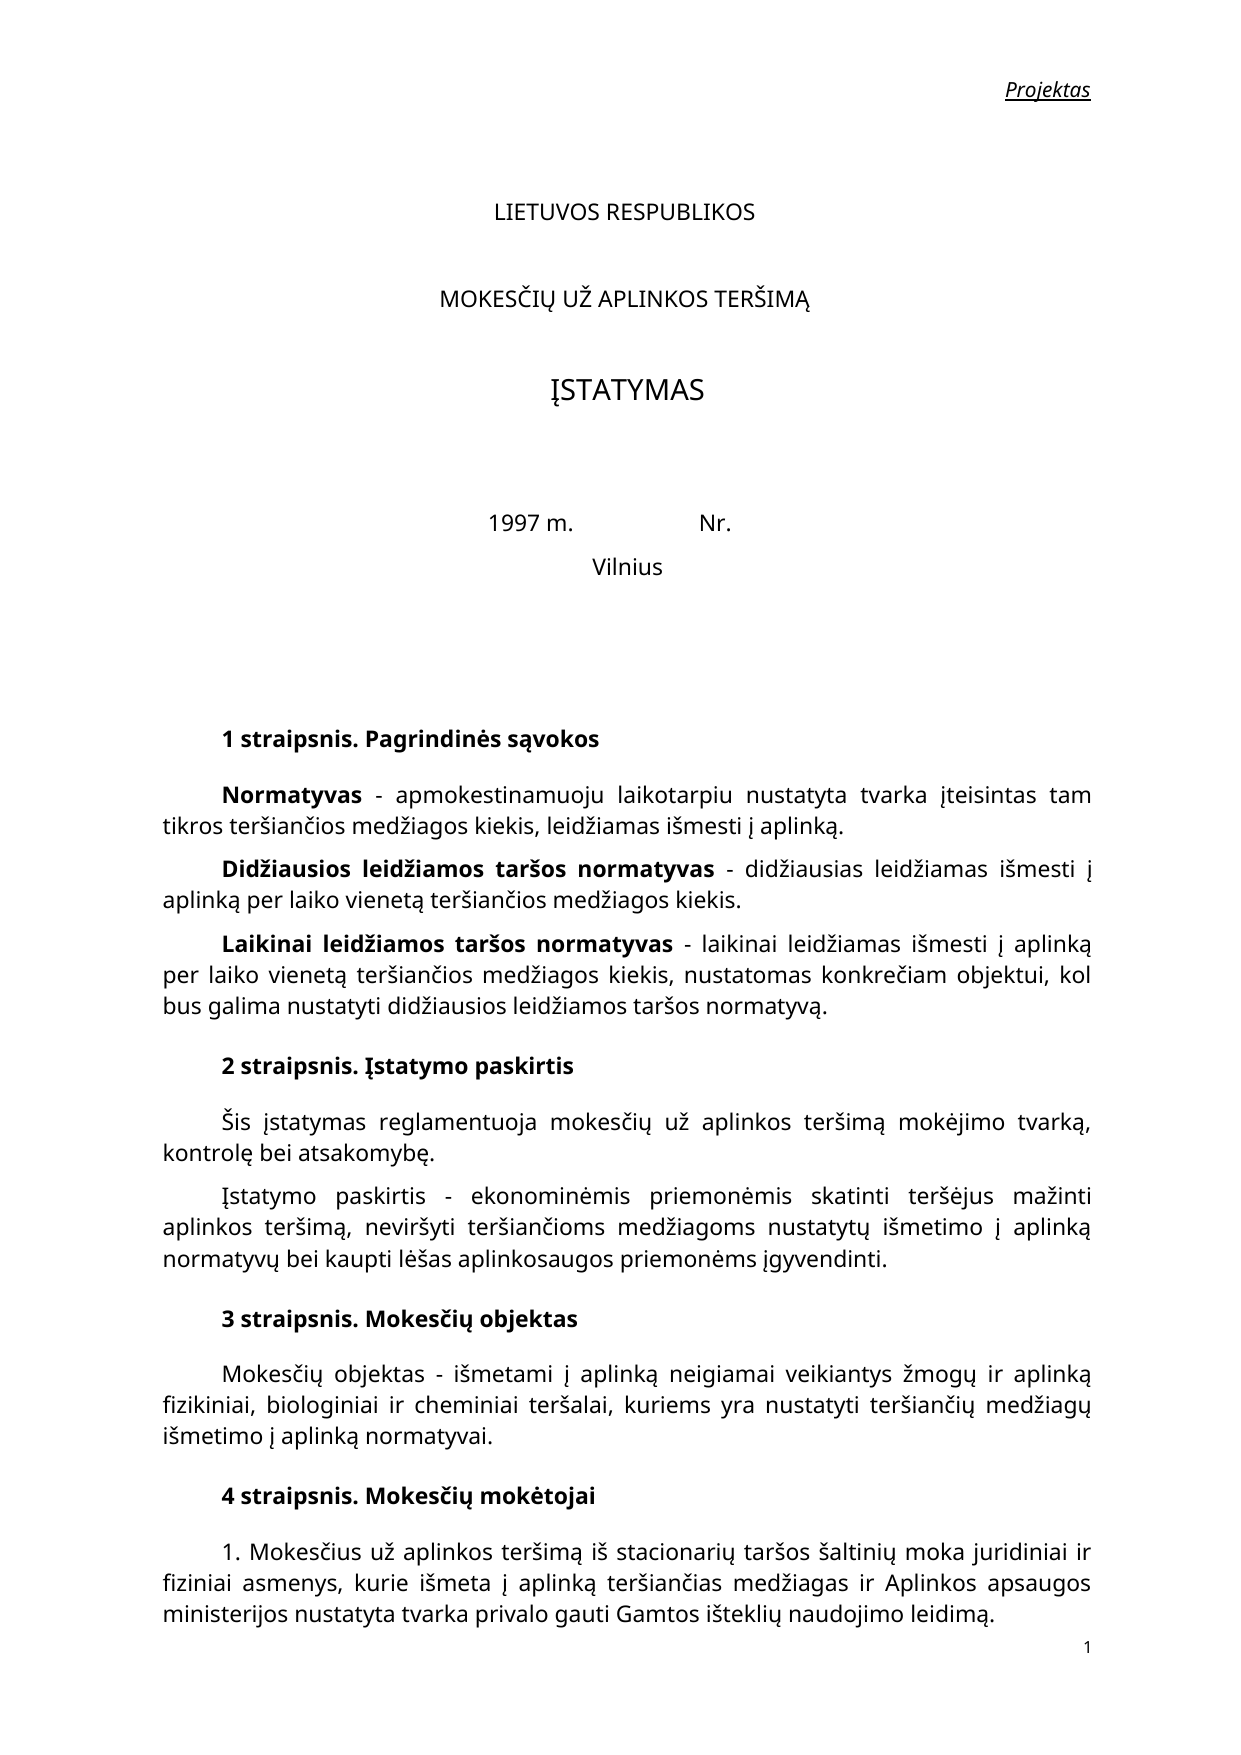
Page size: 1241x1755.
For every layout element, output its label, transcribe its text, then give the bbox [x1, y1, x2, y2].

text Projektas [162, 75, 1093, 103]
text MOKESČIŲ UŽ APLINKOS TERŠIMĄ [162, 283, 1093, 314]
text LIETUVOS RESPUBLIKOS [162, 196, 1093, 227]
text 1 straipsnis. Pagrindinės sąvokos [162, 723, 1093, 755]
text 3 straipsnis. Mokesčių objektas [162, 1302, 1093, 1334]
text Normatyvas - apmokestinamuoju laikotarpiu nustatyta tvarka įteisintas tam tikros teršiančios medžiagos kiekis, leidžiamas išmesti į aplinką. [162, 779, 1093, 841]
text 1997 m. Nr. [162, 507, 1093, 538]
text 4 straipsnis. Mokesčių mokėtojai [162, 1480, 1093, 1512]
text Vilnius [162, 551, 1093, 582]
text Laikinai leidžiamos taršos normatyvas - laikinai leidžiamas išmesti į aplinką per laiko vienetą teršiančios medžiagos kiekis, nustatomas konkrečiam objektui, kol bus galima nustatyti didžiausios leidžiamos taršos normatyvą. [162, 928, 1093, 1021]
text ĮSTATYMAS [162, 369, 1093, 409]
text Mokesčių objektas - išmetami į aplinką neigiamai veikiantys žmogų ir aplinką fizikiniai, biologiniai ir cheminiai teršalai, kuriems yra nustatyti teršiančių medžiagų išmetimo į aplinką normatyvai. [162, 1358, 1093, 1452]
text Šis įstatymas reglamentuoja mokesčių už aplinkos teršimą mokėjimo tvarką, kontrolę bei atsakomybę. [162, 1106, 1093, 1168]
text Įstatymo paskirtis - ekonominėmis priemonėmis skatinti teršėjus mažinti aplinkos teršimą, neviršyti teršiančioms medžiagoms nustatytų išmetimo į aplinką normatyvų bei kaupti lėšas aplinkosaugos priemonėms įgyvendinti. [162, 1180, 1093, 1274]
text 2 straipsnis. Įstatymo paskirtis [162, 1050, 1093, 1081]
text 1. Mokesčius už aplinkos teršimą iš stacionarių taršos šaltinių moka juridiniai ir fiziniai asmenys, kurie išmeta į aplinką teršiančias medžiagas ir Aplinkos apsaugos ministerijos nustatyta tvarka privalo gauti Gamtos išteklių naudojimo leidimą. [162, 1536, 1093, 1629]
text Didžiausios leidžiamos taršos normatyvas - didžiausias leidžiamas išmesti į aplinką per laiko vienetą teršiančios medžiagos kiekis. [162, 853, 1093, 916]
